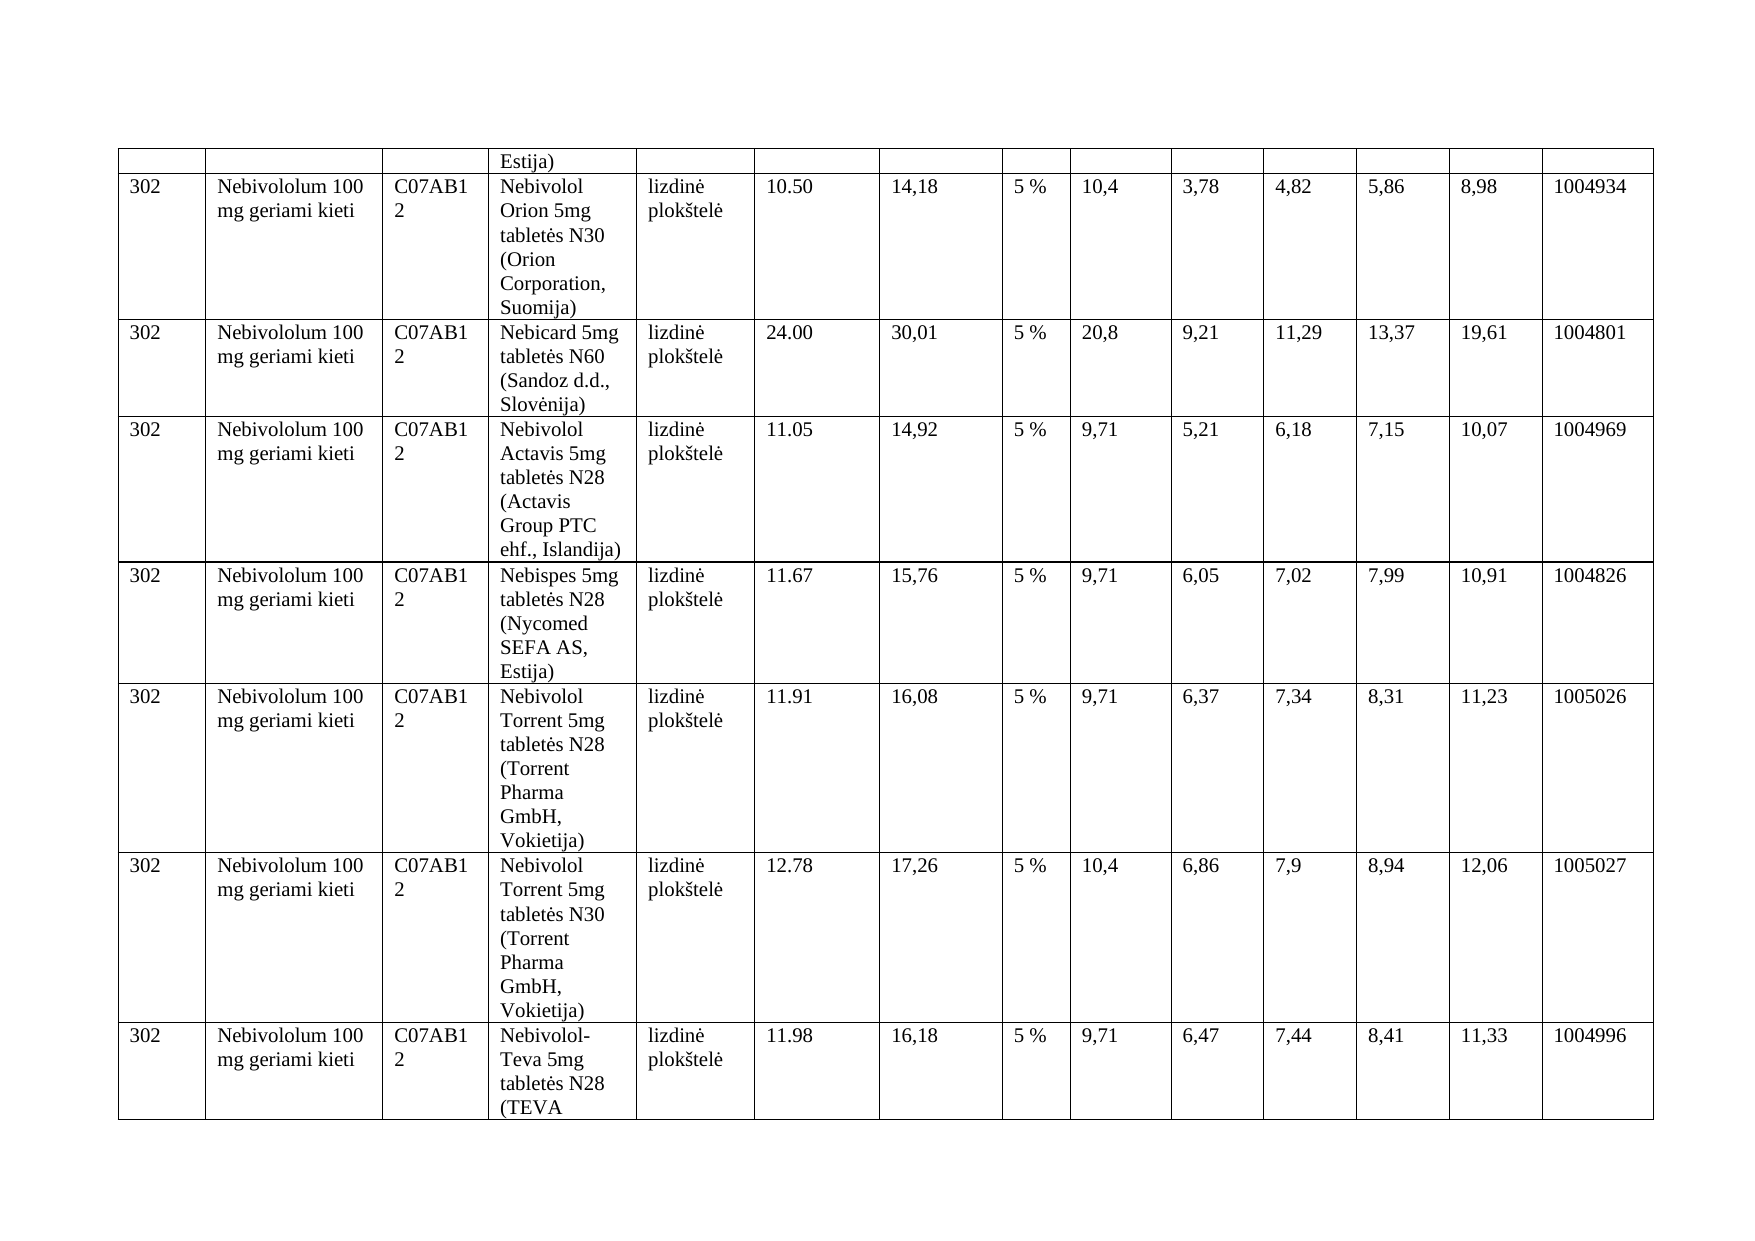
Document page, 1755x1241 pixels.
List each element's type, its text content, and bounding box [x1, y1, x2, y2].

table_cell lizdinė plokštelė [637, 174, 754, 319]
table_cell 30,01 [880, 320, 1002, 416]
table_cell 11,33 [1450, 1023, 1542, 1119]
table_cell [119, 149, 205, 173]
table_cell 1004801 [1543, 320, 1653, 416]
table_cell 5,21 [1172, 417, 1263, 561]
table_cell 7,44 [1264, 1023, 1356, 1119]
table_cell Nebivololum 100 mg geriami kieti [206, 320, 382, 416]
table_cell 10.50 [755, 174, 879, 319]
table_cell Nebicard 5mg tabletės N60 (Sandoz d.d., Slovėnija) [489, 320, 636, 416]
table_cell [880, 149, 1002, 173]
table_cell 1004969 [1543, 417, 1653, 561]
table_cell [755, 149, 879, 173]
table_cell lizdinė plokštelė [637, 684, 754, 852]
table_cell Nebivololum 100 mg geriami kieti [206, 853, 382, 1022]
table_cell Nebivolol Torrent 5mg tabletės N28 (Torrent Pharma GmbH, Vokietija) [489, 684, 636, 852]
table_cell 3,78 [1172, 174, 1263, 319]
table_cell Nebivololum 100 mg geriami kieti [206, 174, 382, 319]
table_cell C07AB12 [383, 320, 488, 416]
table_cell lizdinė plokštelė [637, 320, 754, 416]
table_cell Nebivololum 100 mg geriami kieti [206, 684, 382, 852]
table_cell lizdinė plokštelė [637, 853, 754, 1022]
table_cell 13,37 [1357, 320, 1449, 416]
table_cell 4,82 [1264, 174, 1356, 319]
table_cell 8,98 [1450, 174, 1542, 319]
table_cell lizdinė plokštelė [637, 417, 754, 561]
table_cell 16,18 [880, 1023, 1002, 1119]
table_cell lizdinė plokštelė [637, 563, 754, 683]
table_cell 5 % [1003, 1023, 1070, 1119]
table_cell 8,94 [1357, 853, 1449, 1022]
table_cell 9,71 [1071, 1023, 1171, 1119]
table_cell C07AB12 [383, 1023, 488, 1119]
table_cell 302 [119, 563, 205, 683]
table_cell 10,4 [1071, 174, 1171, 319]
table_cell [1172, 149, 1263, 173]
table_cell 15,76 [880, 563, 1002, 683]
table_cell 7,99 [1357, 563, 1449, 683]
table_cell [1450, 149, 1542, 173]
table_cell [1003, 149, 1070, 173]
table_cell [1264, 149, 1356, 173]
table_cell Nebivolol Torrent 5mg tabletės N30 (Torrent Pharma GmbH, Vokietija) [489, 853, 636, 1022]
table_cell 302 [119, 853, 205, 1022]
table_cell Nebivololum 100 mg geriami kieti [206, 1023, 382, 1119]
table_cell 9,71 [1071, 684, 1171, 852]
table_cell [206, 149, 382, 173]
table_cell 16,08 [880, 684, 1002, 852]
table_cell 10,4 [1071, 853, 1171, 1022]
table_cell 14,18 [880, 174, 1002, 319]
table_cell 1004934 [1543, 174, 1653, 319]
table_cell 5 % [1003, 174, 1070, 319]
table_cell 302 [119, 174, 205, 319]
table_cell 19,61 [1450, 320, 1542, 416]
table_cell [383, 149, 488, 173]
table_cell lizdinė plokštelė [637, 1023, 754, 1119]
table_cell 11.91 [755, 684, 879, 852]
table_cell 11.05 [755, 417, 879, 561]
table_cell 6,47 [1172, 1023, 1263, 1119]
table_cell 24.00 [755, 320, 879, 416]
table_cell 9,71 [1071, 563, 1171, 683]
table_cell 9,71 [1071, 417, 1171, 561]
table_cell 1004826 [1543, 563, 1653, 683]
table_cell 1005027 [1543, 853, 1653, 1022]
table_cell Nebivolol Actavis 5mg tabletės N28 (Actavis Group PTC ehf., Islandija) [489, 417, 636, 561]
table_cell Nebivololum 100 mg geriami kieti [206, 563, 382, 683]
table_cell 17,26 [880, 853, 1002, 1022]
table_cell Nebivololum 100 mg geriami kieti [206, 417, 382, 561]
table_cell 302 [119, 1023, 205, 1119]
table_cell 6,18 [1264, 417, 1356, 561]
table_cell 11,23 [1450, 684, 1542, 852]
table_cell 5,86 [1357, 174, 1449, 319]
table_cell 11.98 [755, 1023, 879, 1119]
table_cell Nebispes 5mg tabletės N28 (Nycomed SEFA AS, Estija) [489, 563, 636, 683]
table_cell 8,31 [1357, 684, 1449, 852]
table_cell [637, 149, 754, 173]
table_cell Nebivolol-Teva 5mg tabletės N28 (TEVA [489, 1023, 636, 1119]
table_cell 1005026 [1543, 684, 1653, 852]
table_cell C07AB12 [383, 174, 488, 319]
table_cell 8,41 [1357, 1023, 1449, 1119]
table_cell C07AB12 [383, 684, 488, 852]
table_cell [1357, 149, 1449, 173]
table_cell 6,37 [1172, 684, 1263, 852]
table_cell 5 % [1003, 417, 1070, 561]
table_cell 10,91 [1450, 563, 1542, 683]
table_cell 6,86 [1172, 853, 1263, 1022]
table_cell 302 [119, 417, 205, 561]
table_cell 12.78 [755, 853, 879, 1022]
table_cell 11,29 [1264, 320, 1356, 416]
table_cell Estija) [489, 149, 636, 173]
table_cell 12,06 [1450, 853, 1542, 1022]
table_cell 9,21 [1172, 320, 1263, 416]
table_cell 5 % [1003, 684, 1070, 852]
table_cell 20,8 [1071, 320, 1171, 416]
table_cell C07AB12 [383, 853, 488, 1022]
table_cell 10,07 [1450, 417, 1542, 561]
table_cell 5 % [1003, 563, 1070, 683]
table_cell 302 [119, 684, 205, 852]
table_cell 5 % [1003, 320, 1070, 416]
table_cell 7,15 [1357, 417, 1449, 561]
table_cell 7,9 [1264, 853, 1356, 1022]
table_cell 14,92 [880, 417, 1002, 561]
table_cell C07AB12 [383, 563, 488, 683]
table_cell 6,05 [1172, 563, 1263, 683]
table_cell [1071, 149, 1171, 173]
table_cell C07AB12 [383, 417, 488, 561]
table_cell 1004996 [1543, 1023, 1653, 1119]
table_cell [1543, 149, 1653, 173]
table_cell 11.67 [755, 563, 879, 683]
table_cell 7,02 [1264, 563, 1356, 683]
table_cell 302 [119, 320, 205, 416]
table_cell 5 % [1003, 853, 1070, 1022]
table_cell 7,34 [1264, 684, 1356, 852]
table_cell Nebivolol Orion 5mg tabletės N30 (Orion Corporation, Suomija) [489, 174, 636, 319]
